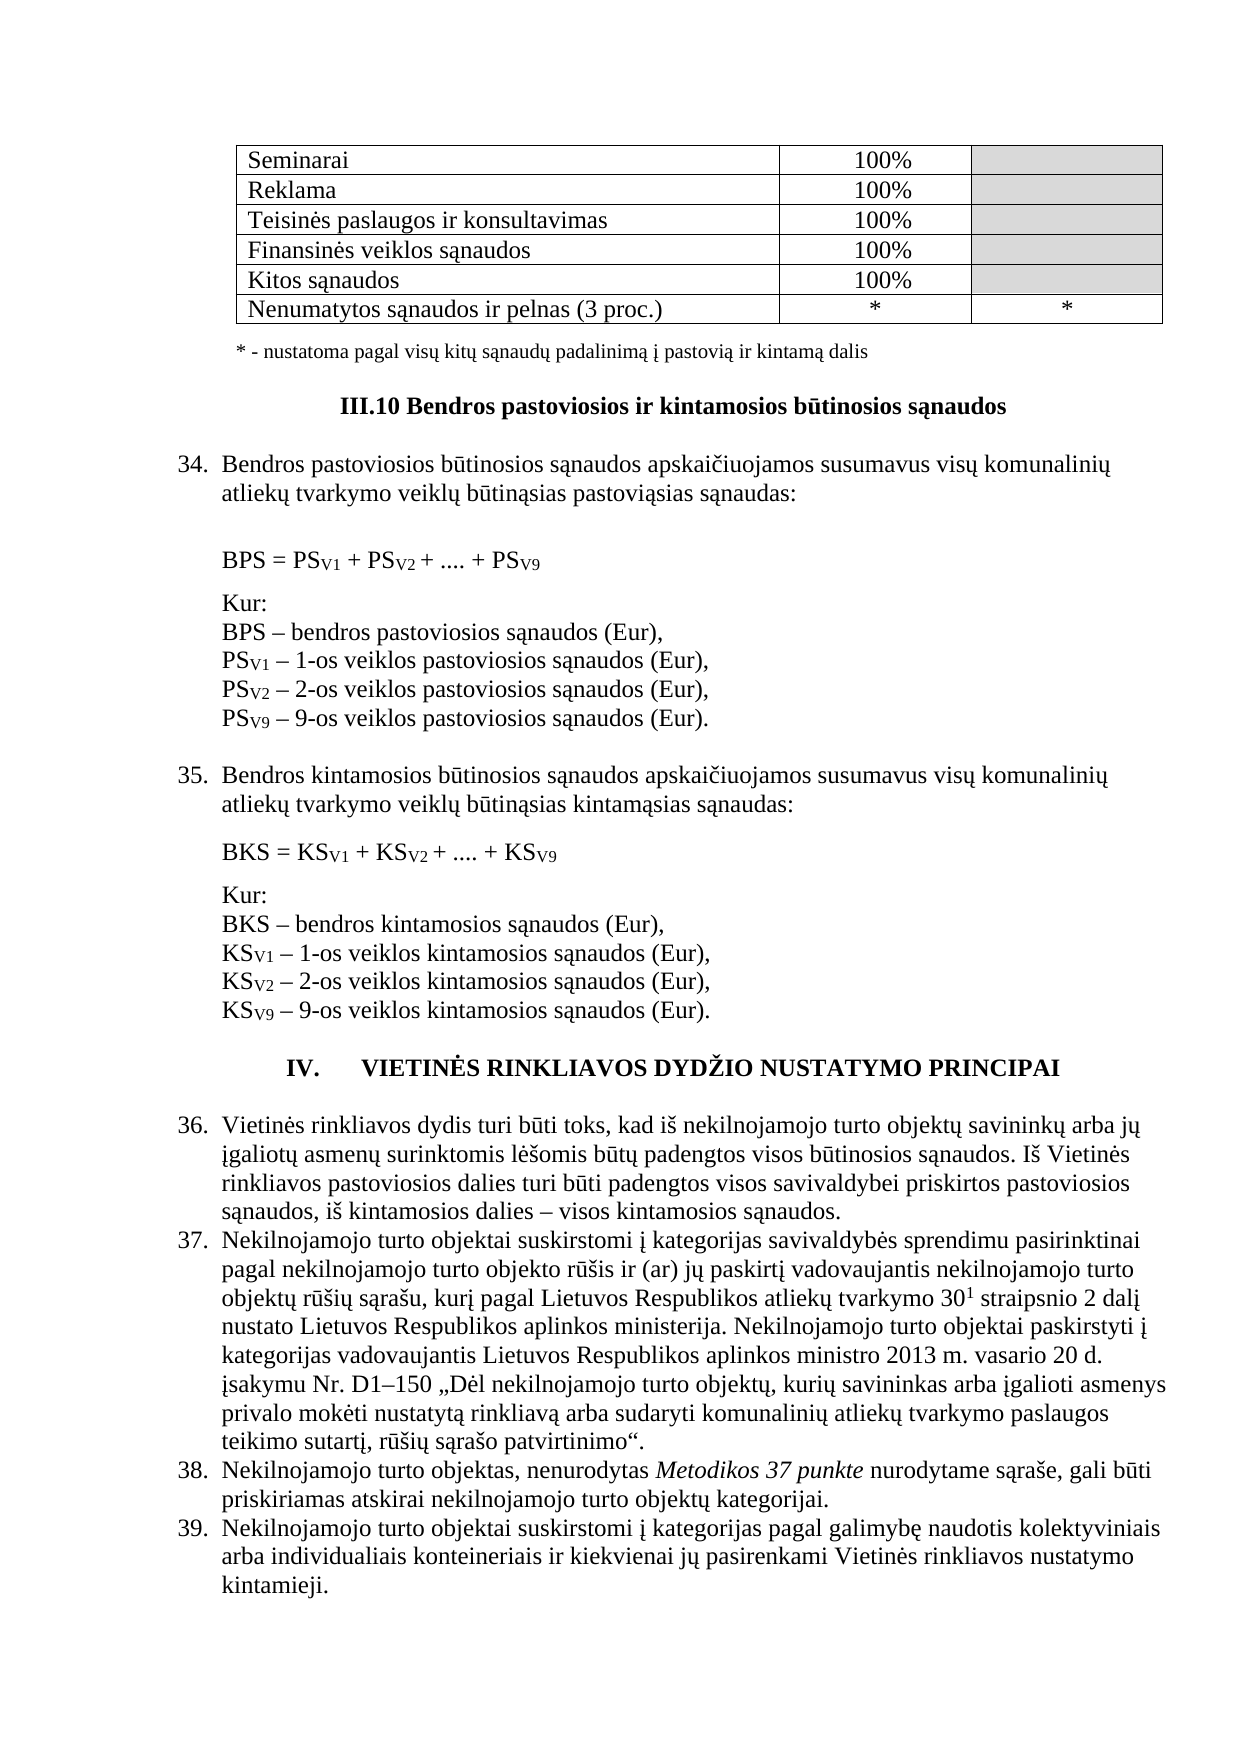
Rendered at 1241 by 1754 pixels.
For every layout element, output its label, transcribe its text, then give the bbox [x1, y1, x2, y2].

text KSV9 – 9-os veiklos kintamosios sąnaudos (Eur). [222, 995, 1169, 1024]
table_cell * [972, 295, 1162, 323]
text * - nustatoma pagal visų kitų sąnaudų padalinimą į pastovią ir kintamą dalis [236, 339, 1169, 363]
table_cell [972, 175, 1162, 204]
table_cell [972, 146, 1162, 174]
table_cell Nenumatytos sąnaudos ir pelnas (3 proc.) [237, 295, 779, 323]
table_cell Reklama [237, 175, 779, 204]
text IV. VIETINĖS RINKLIAVOS DYDŽIO NUSTATYMO PRINCIPAI [177, 1053, 1169, 1081]
text 38. Nekilnojamojo turto objektas, nenurodytas Metodikos 37 punkte nurodytame sąraše, gali būti priskiriamas atskirai nekilnojamojo turto objektų kategorijai. [177, 1455, 1169, 1513]
table_cell Seminarai [237, 146, 779, 174]
table_cell [972, 265, 1162, 293]
table_cell [972, 205, 1162, 234]
text KSV2 – 2-os veiklos kintamosios sąnaudos (Eur), [222, 966, 1169, 995]
text PSV2 – 2-os veiklos pastoviosios sąnaudos (Eur), [222, 674, 1169, 703]
text KSV1 – 1-os veiklos kintamosios sąnaudos (Eur), [222, 938, 1169, 966]
table_cell Teisinės paslaugos ir konsultavimas [237, 205, 779, 234]
text 39. Nekilnojamojo turto objektai suskirstomi į kategorijas pagal galimybę naudotis kolektyviniais arba individualiais konteineriais ir kiekvienai jų pasirenkami Vietinės rinkliavos nustatymo kintamieji. [177, 1513, 1169, 1599]
table_cell [972, 235, 1162, 264]
table_cell 100% [780, 146, 971, 174]
table_cell 100% [780, 175, 971, 204]
text Kur: [222, 588, 1169, 617]
text BPS – bendros pastoviosios sąnaudos (Eur), [222, 617, 1169, 645]
text 36. Vietinės rinkliavos dydis turi būti toks, kad iš nekilnojamojo turto objektų savininkų arba jų įgaliotų asmenų surinktomis lėšomis būtų padengtos visos būtinosios sąnaudos. Iš Vietinės rinkliavos pastoviosios dalies turi būti padengtos visos savivaldybei priskirtos pastoviosios sąnaudos, iš kintamosios dalies – visos kintamosios sąnaudos. [177, 1110, 1169, 1225]
text III.10 Bendros pastoviosios ir kintamosios būtinosios sąnaudos [177, 391, 1169, 420]
table_cell * [780, 295, 971, 323]
text 35. Bendros kintamosios būtinosios sąnaudos apskaičiuojamos susumavus visų komunalinių atliekų tvarkymo veiklų būtinąsias kintamąsias sąnaudas: [177, 760, 1169, 818]
text PSV9 – 9-os veiklos pastoviosios sąnaudos (Eur). [222, 703, 1169, 732]
table_cell Finansinės veiklos sąnaudos [237, 235, 779, 264]
text 37. Nekilnojamojo turto objektai suskirstomi į kategorijas savivaldybės sprendimu pasirinktinai pagal nekilnojamojo turto objekto rūšis ir (ar) jų paskirtį vadovaujantis nekilnojamojo turto objektų rūšių sąrašu, kurį pagal Lietuvos Respublikos atliekų tvarkymo 301 straipsnio 2 dalį nustato Lietuvos Respublikos aplinkos ministerija. Nekilnojamojo turto objektai paskirstyti į kategorijas vadovaujantis Lietuvos Respublikos aplinkos ministro 2013 m. vasario 20 d. įsakymu Nr. D1–150 „Dėl nekilnojamojo turto objektų, kurių savininkas arba įgalioti asmenys privalo mokėti nustatytą rinkliavą arba sudaryti komunalinių atliekų tvarkymo paslaugos teikimo sutartį, rūšių sąrašo patvirtinimo“. [177, 1225, 1169, 1455]
table_cell 100% [780, 265, 971, 293]
text 34. Bendros pastoviosios būtinosios sąnaudos apskaičiuojamos susumavus visų komunalinių atliekų tvarkymo veiklų būtinąsias pastoviąsias sąnaudas: [177, 449, 1169, 506]
text PSV1 – 1-os veiklos pastoviosios sąnaudos (Eur), [222, 645, 1169, 674]
table_cell Kitos sąnaudos [237, 265, 779, 293]
text BPS = PSV1 + PSV2 + .... + PSV9 [222, 545, 1169, 573]
text BKS – bendros kintamosios sąnaudos (Eur), [222, 909, 1169, 938]
text BKS = KSV1 + KSV2 + .... + KSV9 [222, 837, 1169, 866]
table_cell 100% [780, 235, 971, 264]
text Kur: [222, 880, 1169, 909]
table_cell 100% [780, 205, 971, 234]
